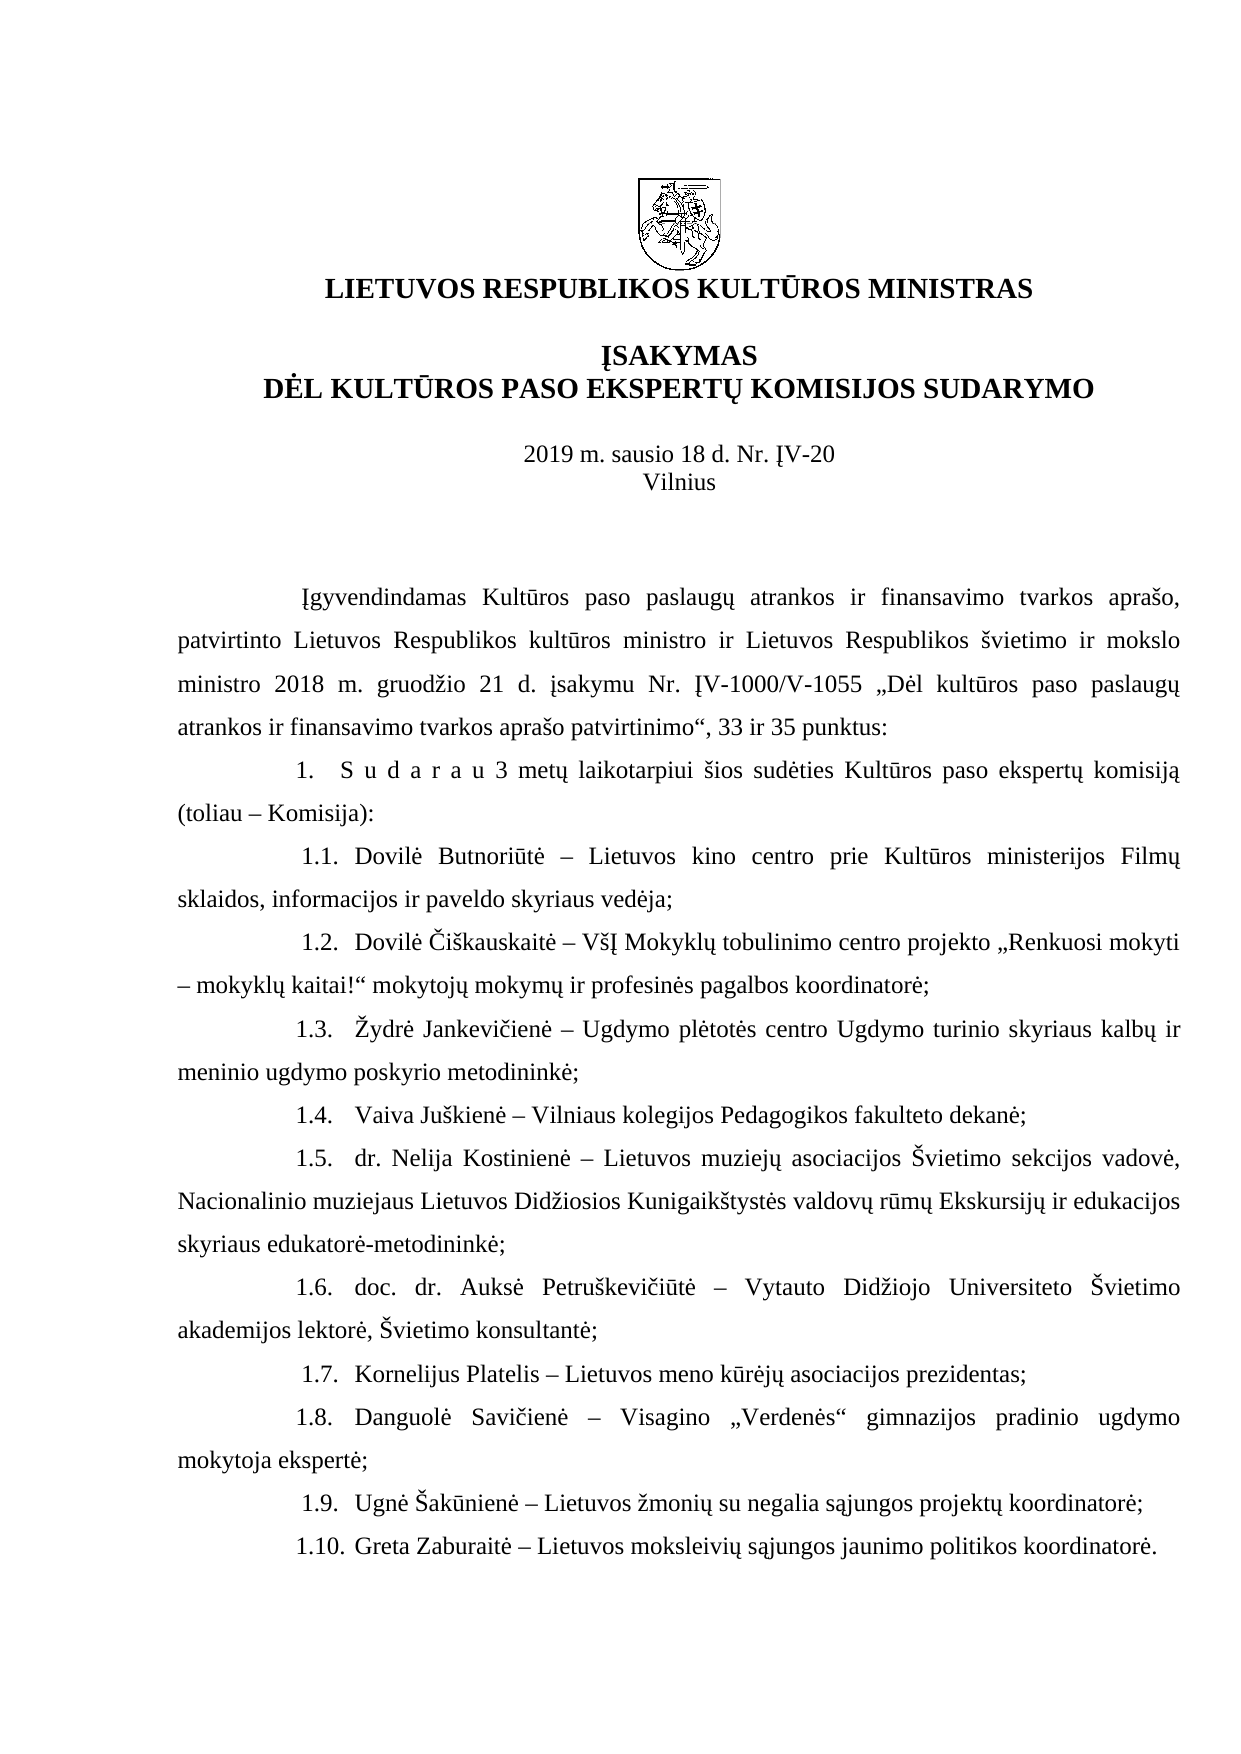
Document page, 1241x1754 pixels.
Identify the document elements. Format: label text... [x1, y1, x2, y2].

text LIETUVOS RESPUBLIKOS KULTŪROS MINISTRAS [177, 271, 1181, 304]
text Vilnius [177, 467, 1181, 496]
text 1.8. Danguolė Savičienė – Visagino „Verdenės“ gimnazijos pradinio ugdymo mokytoja ekspertė; [177, 1402, 1181, 1474]
text 1.3. Žydrė Jankevičienė – Ugdymo plėtotės centro Ugdymo turinio skyriaus kalbų ir meninio ugdymo poskyrio metodininkė; [177, 1014, 1181, 1086]
text 1.1. Dovilė Butnoriūtė – Lietuvos kino centro prie Kultūros ministerijos Filmų sklaidos, informacijos ir paveldo skyriaus vedėja; [177, 841, 1181, 913]
text DĖL kultūros paso ekspertų komisijos sudarymo [177, 372, 1181, 405]
text 1.5. dr. Nelija Kostinienė – Lietuvos muziejų asociacijos Švietimo sekcijos vadovė, Nacionalinio muziejaus Lietuvos Didžiosios Kunigaikštystės valdovų rūmų Ekskursijų ir edukacijos skyriaus edukatorė-metodininkė; [177, 1143, 1181, 1258]
text 1.4. Vaiva Juškienė – Vilniaus kolegijos Pedagogikos fakulteto dekanė; [177, 1100, 1181, 1129]
text 1. S u d a r a u 3 metų laikotarpiui šios sudėties Kultūros paso ekspertų komisiją (toliau – Komisija): [177, 755, 1181, 827]
text 1.7. Kornelijus Platelis – Lietuvos meno kūrėjų asociacijos prezidentas; [177, 1359, 1181, 1387]
text 1.2. Dovilė Čiškauskaitė – VšĮ Mokyklų tobulinimo centro projekto „Renkuosi mokyti – mokyklų kaitai!“ mokytojų mokymų ir profesinės pagalbos koordinatorė; [177, 927, 1181, 999]
text 2019 m. sausio 18 d. Nr. ĮV-20 [177, 439, 1181, 467]
text ĮSAKYMAS [177, 338, 1181, 372]
text 1.9. Ugnė Šakūnienė – Lietuvos žmonių su negalia sąjungos projektų koordinatorė; [177, 1488, 1181, 1517]
text 1.6. doc. dr. Auksė Petruškevičiūtė – Vytauto Didžiojo Universiteto Švietimo akademijos lektorė, Švietimo konsultantė; [177, 1272, 1181, 1344]
text 1.10. Greta Zaburaitė – Lietuvos moksleivių sąjungos jaunimo politikos koordinatorė. [177, 1531, 1181, 1560]
text Įgyvendindamas Kultūros paso paslaugų atrankos ir finansavimo tvarkos aprašo, patvirtinto Lietuvos Respublikos kultūros ministro ir Lietuvos Respublikos švietimo ir mokslo ministro 2018 m. gruodžio 21 d. įsakymu Nr. ĮV-1000/V-1055 „Dėl kultūros paso paslaugų atrankos ir finansavimo tvarkos aprašo patvirtinimo“, 33 ir 35 punktus: [177, 582, 1181, 741]
